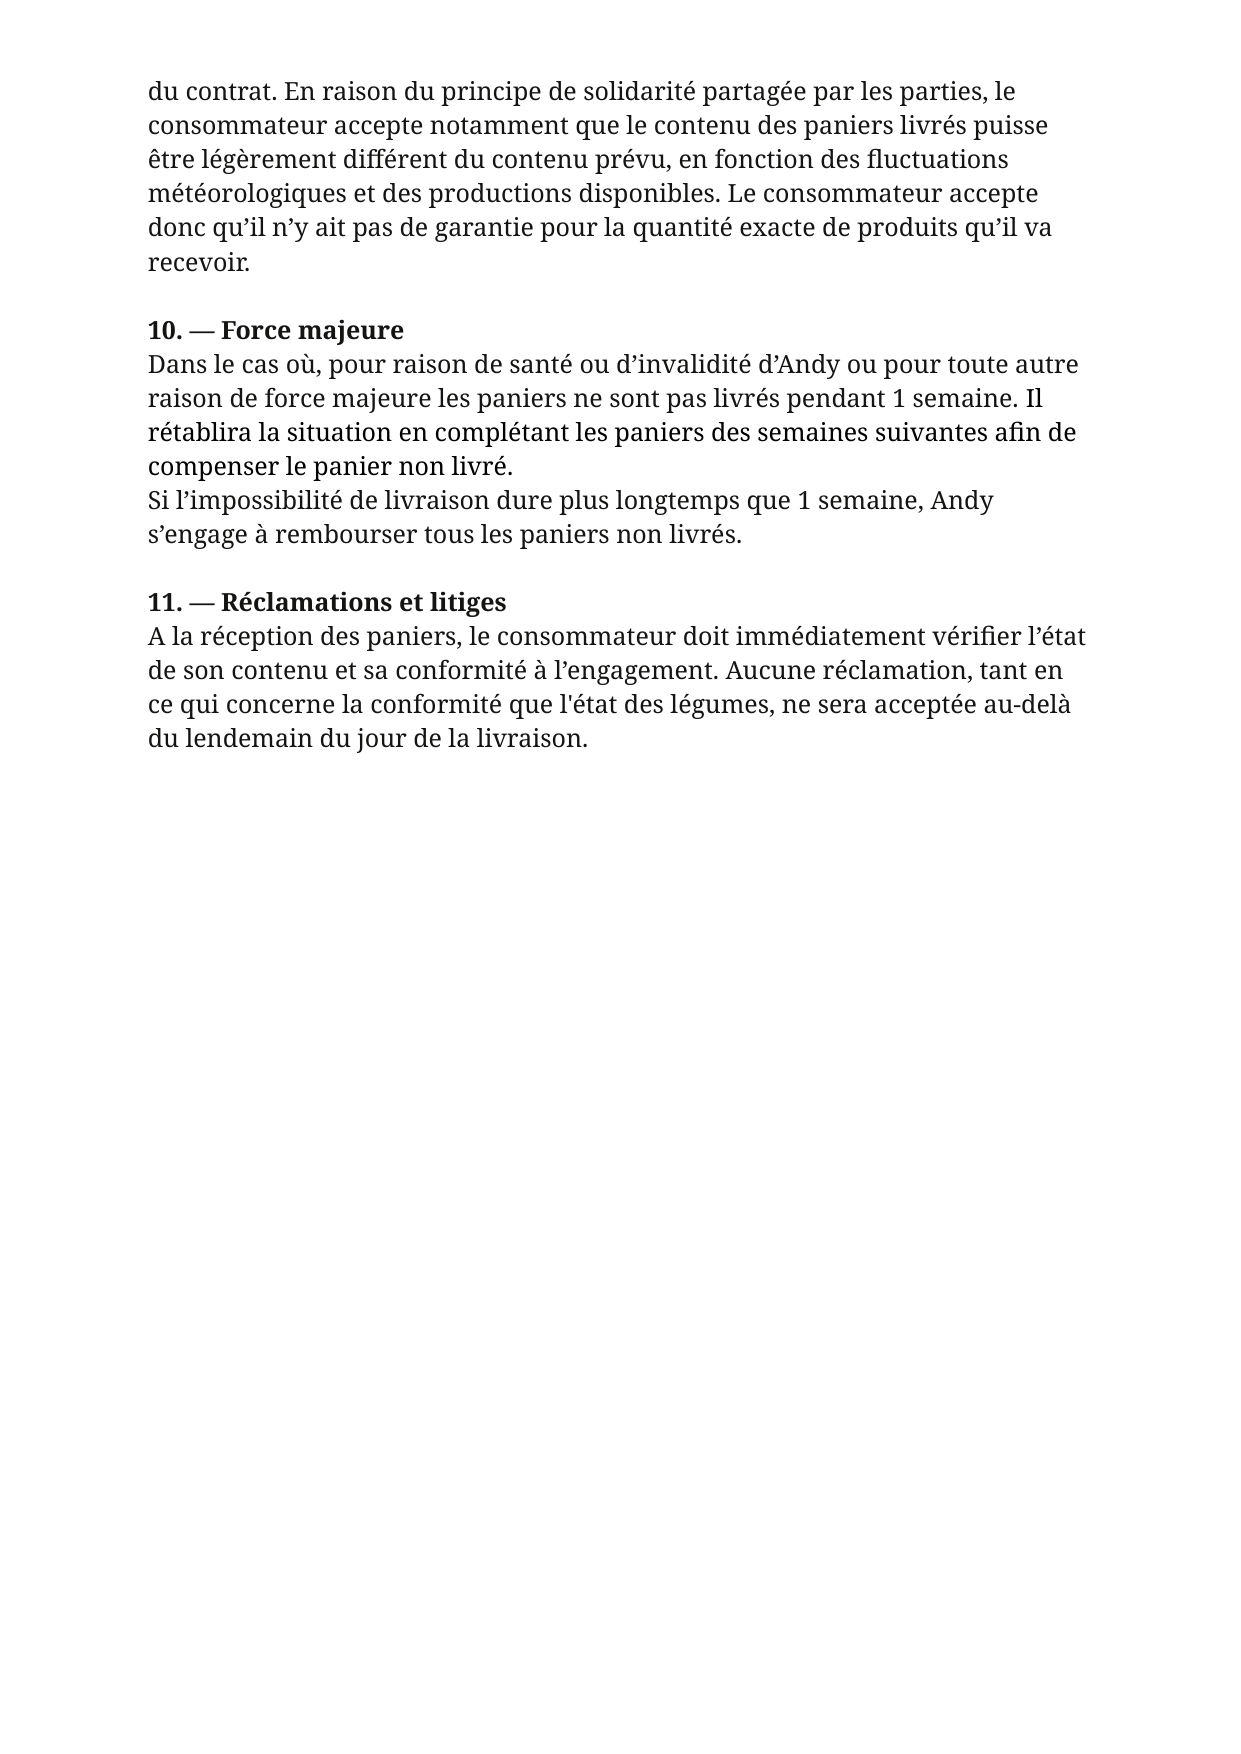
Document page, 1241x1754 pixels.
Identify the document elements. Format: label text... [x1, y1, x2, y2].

text 10. — Force majeure [148, 312, 1093, 346]
text A la réception des paniers, le consommateur doit immédiatement vérifier l’état de son contenu et sa conformité à l’engagement. Aucune réclamation, tant en ce qui concerne la conformité que l'état des légumes, ne sera acceptée au-delà du lendemain du jour de la livraison. [148, 619, 1093, 755]
text Si l’impossibilité de livraison dure plus longtemps que 1 semaine, Andy s’engage à rembourser tous les paniers non livrés. [148, 483, 1093, 551]
text du contrat. En raison du principe de solidarité partagée par les parties, le consommateur accepte notamment que le contenu des paniers livrés puisse être légèrement différent du contenu prévu, en fonction des fluctuations météorologiques et des productions disponibles. Le consommateur accepte donc qu’il n’y ait pas de garantie pour la quantité exacte de produits qu’il va recevoir. [148, 74, 1093, 278]
text Dans le cas où, pour raison de santé ou d’invalidité d’Andy ou pour toute autre raison de force majeure les paniers ne sont pas livrés pendant 1 semaine. Il rétablira la situation en complétant les paniers des semaines suivantes afin de compenser le panier non livré. [148, 346, 1093, 483]
text 11. — Réclamations et litiges [148, 585, 1093, 619]
